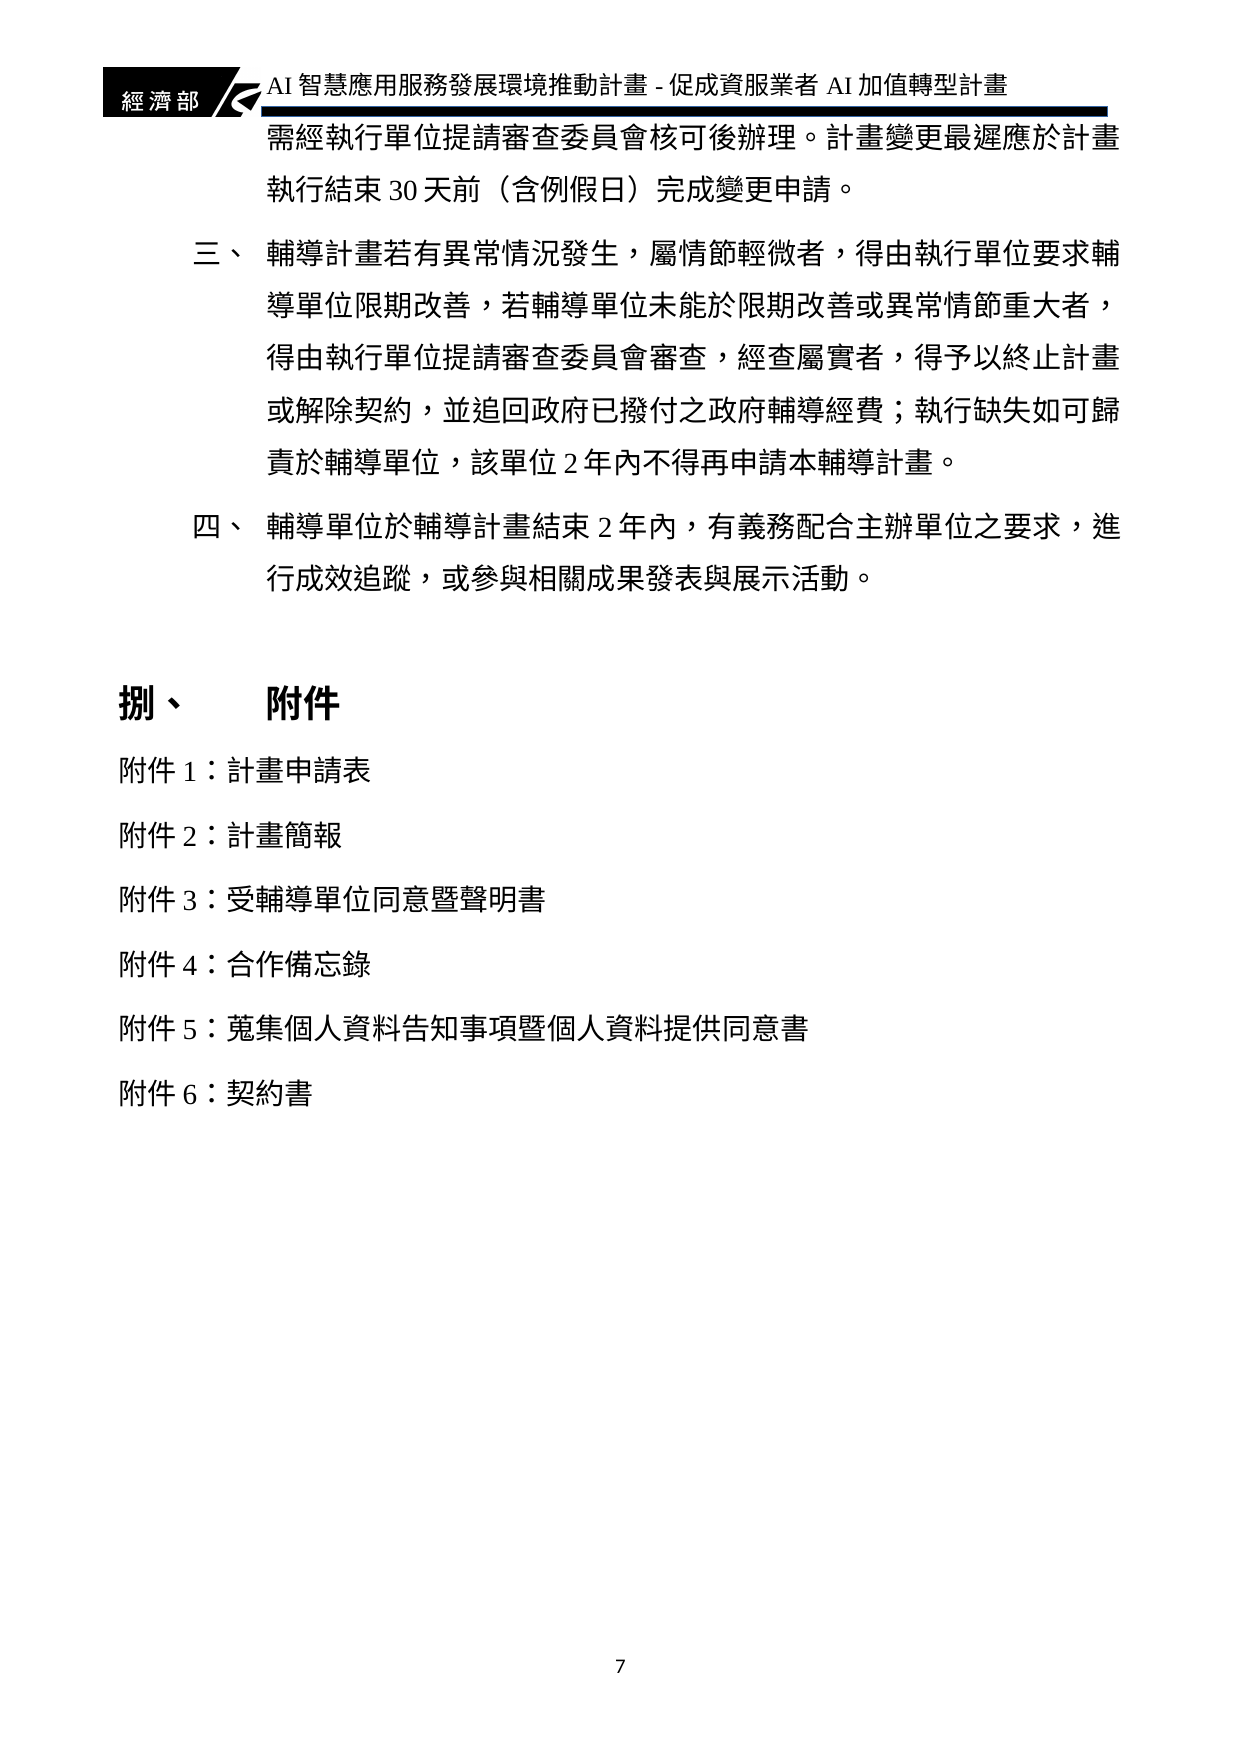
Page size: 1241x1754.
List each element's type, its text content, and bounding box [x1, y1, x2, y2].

list 需經執行單位提請審查委員會核可後辦理。計畫變更最遲應於計畫執行結束30天前（含例假日）完成變更申請。 [192, 106, 1122, 211]
picture [103, 67, 262, 117]
list 輔導計畫若有異常情況發生，屬情節輕微者，得由執行單位要求輔導單位限期改善，若輔導單位未能於限期改善或異常情節重大者，得由執行單位提請審查委員會審查，經查屬實者，得予以終止計畫或解除契約，並追回政府已撥付之政府輔導經費；執行缺失如可歸責於輔導單位，該單位2年內不得再申請本輔導計畫。 [192, 223, 1122, 483]
text 附件1：計畫申請表 [118, 740, 1122, 792]
text 附件2：計畫簡報 [118, 804, 1122, 856]
list 輔導單位於輔導計畫結束2年內，有義務配合主辦單位之要求，進行成效追蹤，或參與相關成果發表與展示活動。 [192, 496, 1122, 600]
text 附件6：契約書 [118, 1063, 1122, 1115]
subtitle 附件 [118, 677, 1122, 727]
text 附件5：蒐集個人資料告知事項暨個人資料提供同意書 [118, 998, 1122, 1050]
text 附件4：合作備忘錄 [118, 933, 1122, 986]
text 附件3：受輔導單位同意暨聲明書 [118, 869, 1122, 921]
